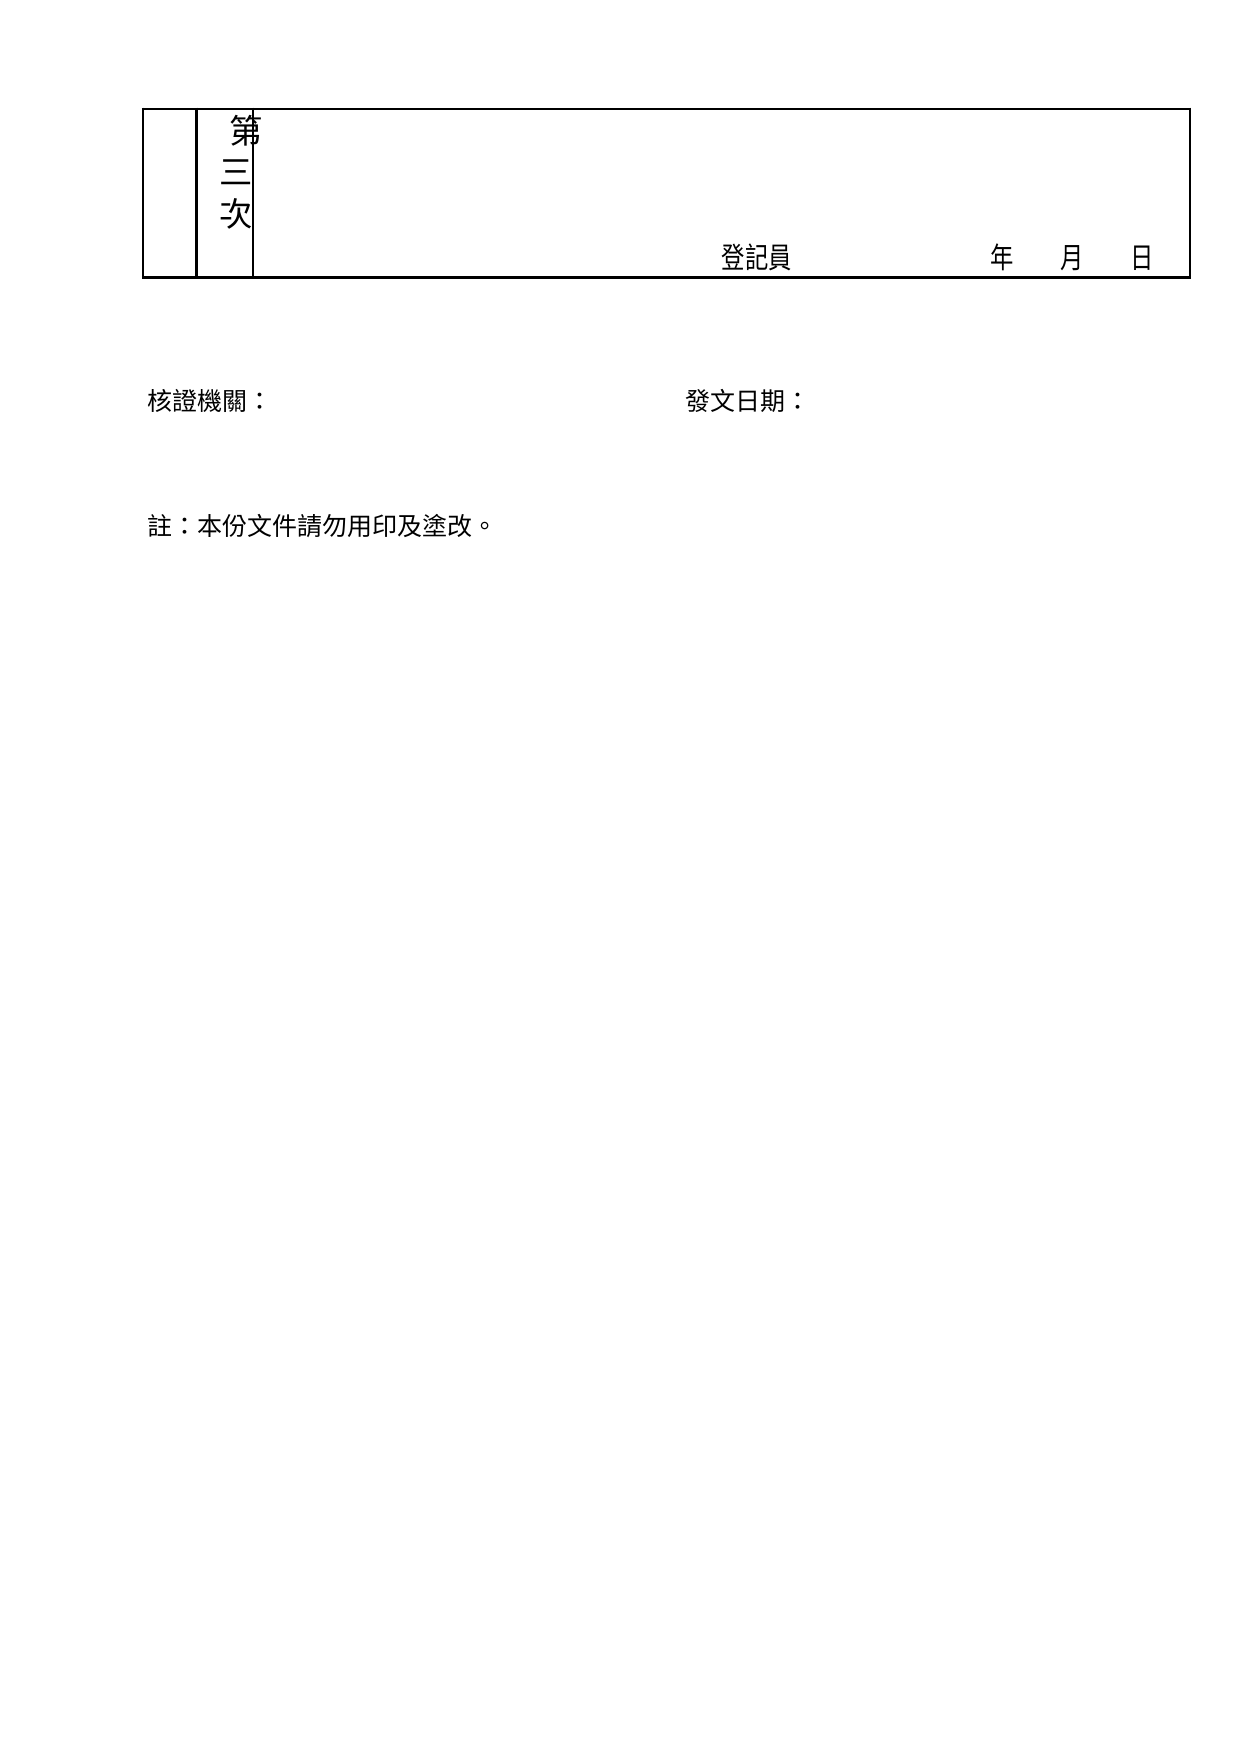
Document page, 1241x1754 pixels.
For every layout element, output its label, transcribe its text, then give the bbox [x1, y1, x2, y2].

text 核證機關： 發文日期： [148, 358, 1181, 420]
table_cell [144, 110, 195, 276]
table_cell 第三次 [198, 110, 252, 276]
table_cell 登記員 年 月 日 [254, 110, 1189, 276]
text 註：本份文件請勿用印及塗改。 [148, 483, 1181, 545]
